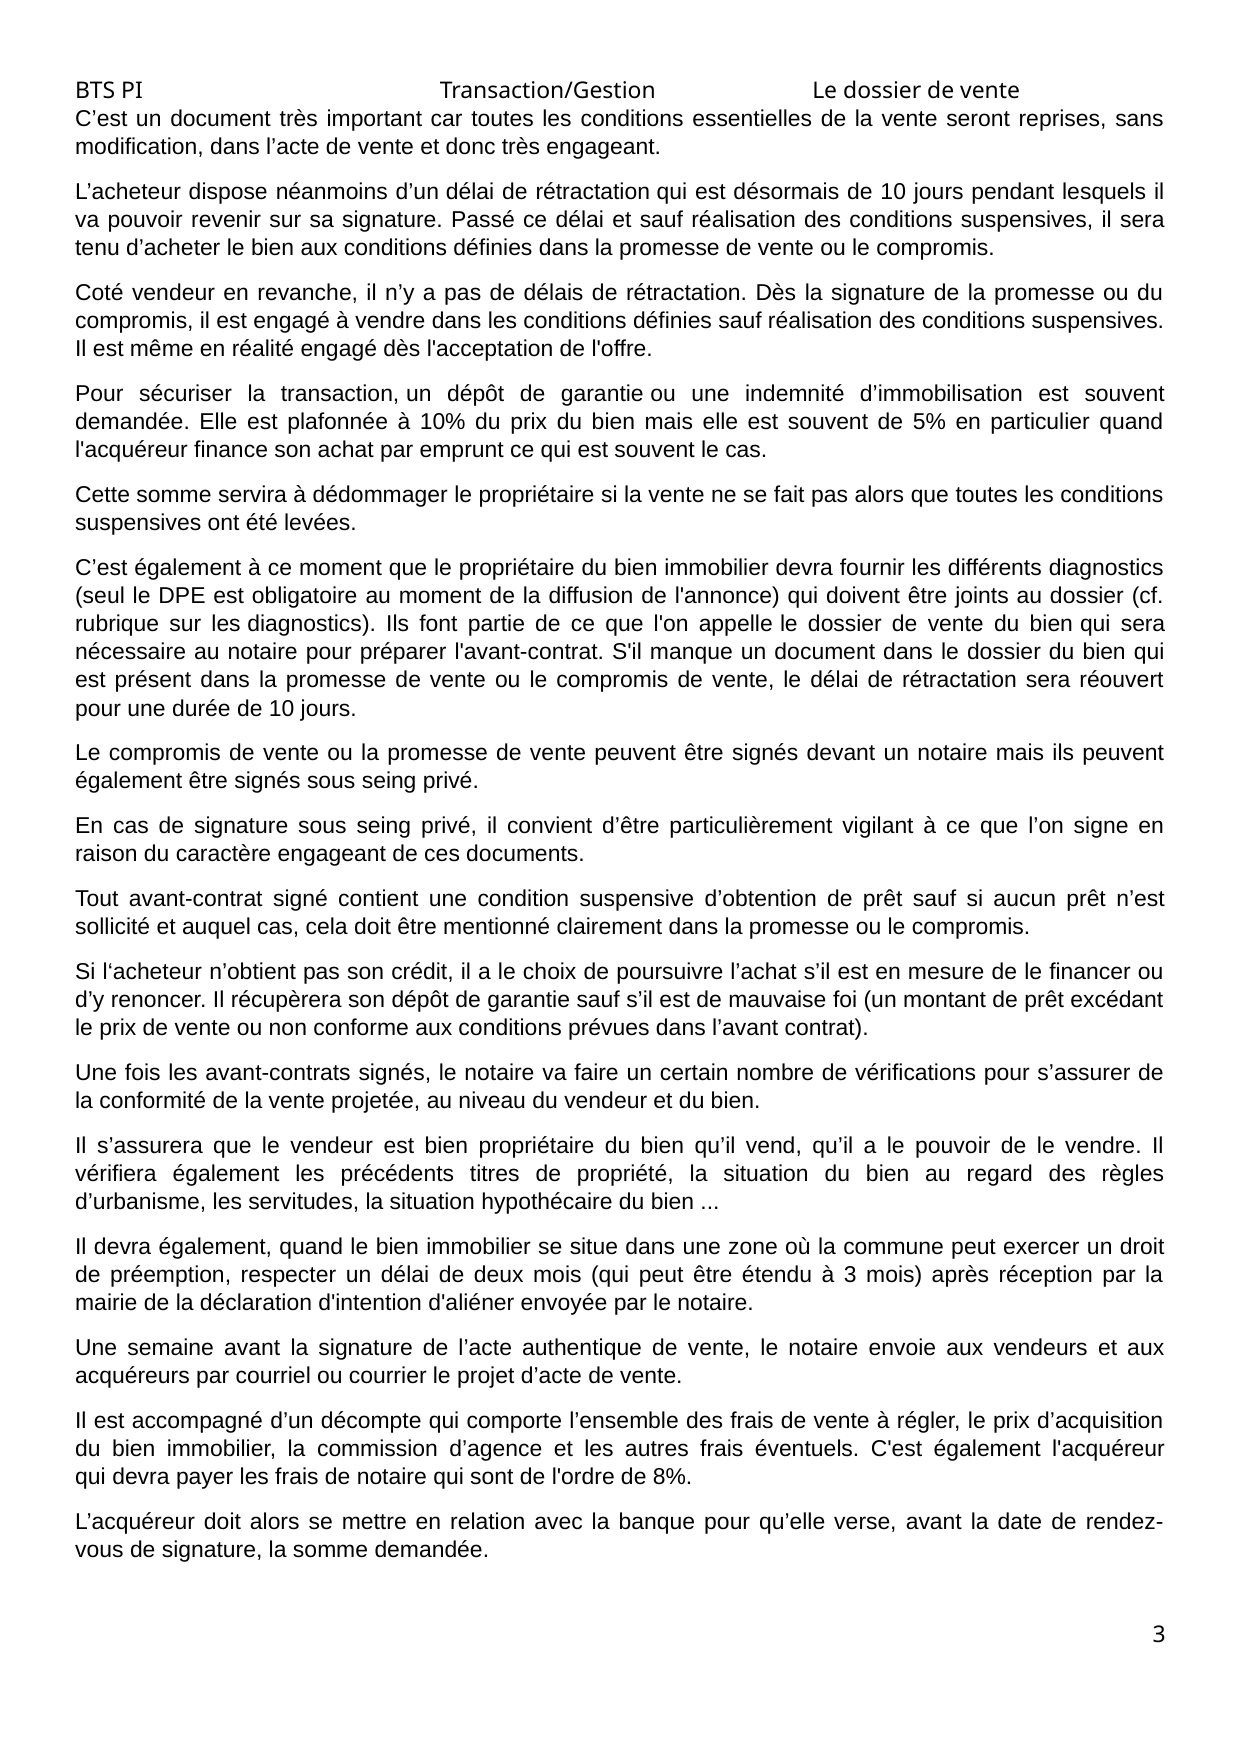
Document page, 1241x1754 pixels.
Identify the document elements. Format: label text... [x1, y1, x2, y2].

text Une fois les avant-contrats signés, le notaire va faire un certain nombre de vérifications pour s’assurer de la conformité de la vente projetée, au niveau du vendeur et du bien. [75, 1059, 1165, 1114]
text Le compromis de vente ou la promesse de vente peuvent être signés devant un notaire mais ils peuvent également être signés sous seing privé. [75, 739, 1165, 794]
text Pour sécuriser la transaction, un dépôt de garantie ou une indemnité d’immobilisation est souvent demandée. Elle est plafonnée à 10% du prix du bien mais elle est souvent de 5% en particulier quand l'acquéreur finance son achat par emprunt ce qui est souvent le cas. [75, 380, 1165, 463]
text Si l‘acheteur n’obtient pas son crédit, il a le choix de poursuivre l’achat s’il est en mesure de le financer ou d’y renoncer. Il récupèrera son dépôt de garantie sauf s’il est de mauvaise foi (un montant de prêt excédant le prix de vente ou non conforme aux conditions prévues dans l’avant contrat). [75, 958, 1165, 1041]
text Tout avant-contrat signé contient une condition suspensive d’obtention de prêt sauf si aucun prêt n’est sollicité et auquel cas, cela doit être mentionné clairement dans la promesse ou le compromis. [75, 885, 1165, 940]
text En cas de signature sous seing privé, il convient d’être particulièrement vigilant à ce que l’on signe en raison du caractère engageant de ces documents. [75, 812, 1165, 867]
text Cette somme servira à dédommager le propriétaire si la vente ne se fait pas alors que toutes les conditions suspensives ont été levées. [75, 481, 1165, 536]
text Coté vendeur en revanche, il n’y a pas de délais de rétractation. Dès la signature de la promesse ou du compromis, il est engagé à vendre dans les conditions définies sauf réalisation des conditions suspensives. Il est même en réalité engagé dès l'acceptation de l'offre. [75, 279, 1165, 362]
text C’est également à ce moment que le propriétaire du bien immobilier devra fournir les différents diagnostics (seul le DPE est obligatoire au moment de la diffusion de l'annonce) qui doivent être joints au dossier (cf. rubrique sur les diagnostics). Ils font partie de ce que l'on appelle le dossier de vente du bien qui sera nécessaire au notaire pour préparer l'avant-contrat. S'il manque un document dans le dossier du bien qui est présent dans la promesse de vente ou le compromis de vente, le délai de rétractation sera réouvert pour une durée de 10 jours. [75, 554, 1165, 721]
text L’acheteur dispose néanmoins d’un délai de rétractation qui est désormais de 10 jours pendant lesquels il va pouvoir revenir sur sa signature. Passé ce délai et sauf réalisation des conditions suspensives, il sera tenu d’acheter le bien aux conditions définies dans la promesse de vente ou le compromis. [75, 178, 1165, 261]
text Il est accompagné d’un décompte qui comporte l’ensemble des frais de vente à régler, le prix d’acquisition du bien immobilier, la commission d’agence et les autres frais éventuels. C'est également l'acquéreur qui devra payer les frais de notaire qui sont de l'ordre de 8%. [75, 1407, 1165, 1490]
text Une semaine avant la signature de l’acte authentique de vente, le notaire envoie aux vendeurs et aux acquéreurs par courriel ou courrier le projet d’acte de vente. [75, 1334, 1165, 1389]
text L’acquéreur doit alors se mettre en relation avec la banque pour qu’elle verse, avant la date de rendez-vous de signature, la somme demandée. [75, 1508, 1165, 1563]
text C’est un document très important car toutes les conditions essentielles de la vente seront reprises, sans modification, dans l’acte de vente et donc très engageant. [75, 105, 1165, 159]
text Il s’assurera que le vendeur est bien propriétaire du bien qu’il vend, qu’il a le pouvoir de le vendre. Il vérifiera également les précédents titres de propriété, la situation du bien au regard des règles d’urbanisme, les servitudes, la situation hypothécaire du bien ... [75, 1132, 1165, 1215]
text Il devra également, quand le bien immobilier se situe dans une zone où la commune peut exercer un droit de préemption, respecter un délai de deux mois (qui peut être étendu à 3 mois) après réception par la mairie de la déclaration d'intention d'aliéner envoyée par le notaire. [75, 1233, 1165, 1316]
